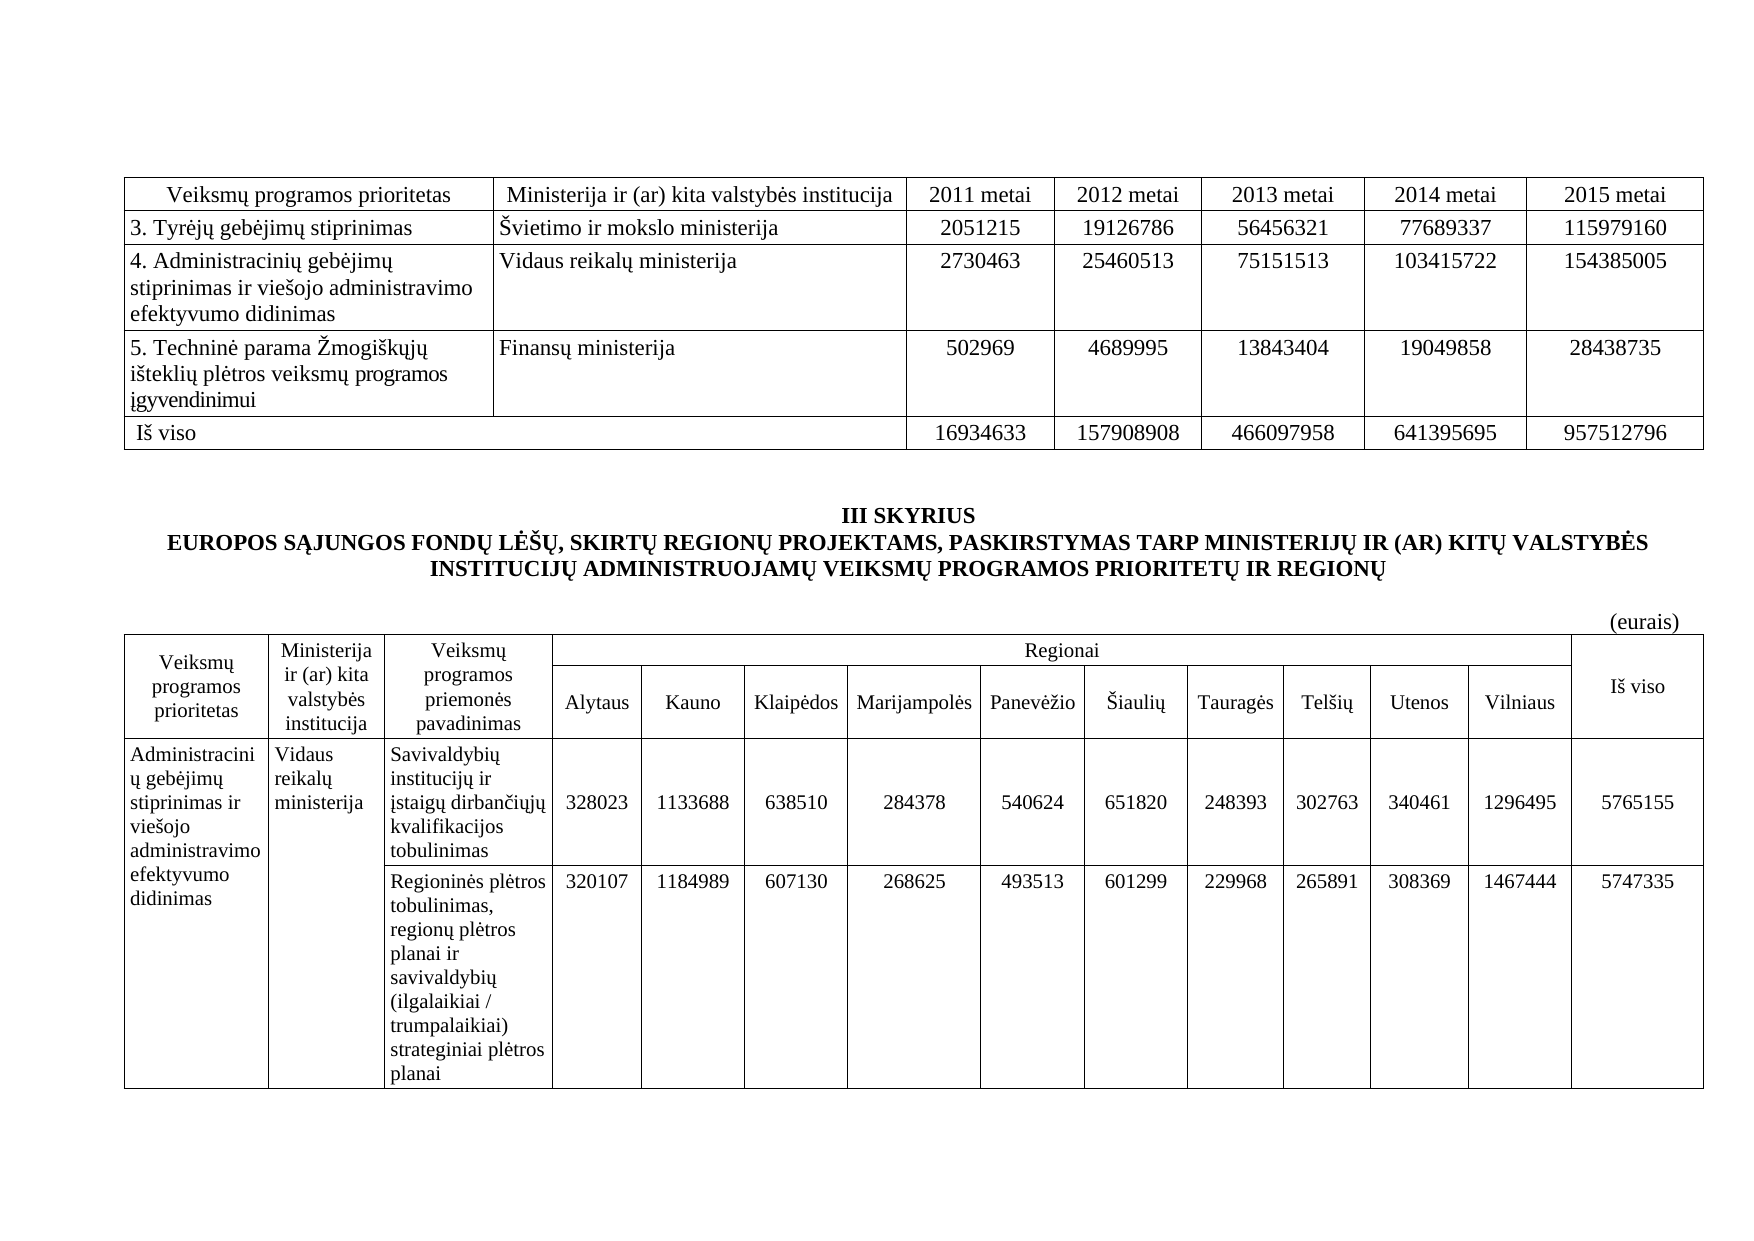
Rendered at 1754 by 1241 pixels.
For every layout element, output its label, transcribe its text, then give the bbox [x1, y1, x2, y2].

table_header 2013 metai [1202, 178, 1364, 210]
table_cell 957512796 [1527, 417, 1703, 449]
table_cell 638510 [745, 739, 847, 865]
table_cell 502969 [907, 331, 1054, 416]
table_header Iš viso [1572, 635, 1703, 737]
table_cell 651820 [1085, 739, 1187, 865]
table_cell 302763 [1284, 739, 1370, 865]
table_cell 601299 [1085, 866, 1187, 1088]
table_header Veiksmų programos prioritetas [125, 635, 268, 737]
table_cell 1467444 [1469, 866, 1571, 1088]
table_cell 157908908 [1055, 417, 1201, 449]
table_cell 13843404 [1202, 331, 1364, 416]
table_cell 5747335 [1572, 866, 1703, 1088]
table_header 2015 metai [1527, 178, 1703, 210]
table_cell Kauno [642, 666, 744, 737]
table_cell 328023 [553, 739, 641, 865]
table_cell Marijampolės [848, 666, 980, 737]
table_cell 16934633 [907, 417, 1054, 449]
table_cell 466097958 [1202, 417, 1364, 449]
table_cell Telšių [1284, 666, 1370, 737]
table_cell Savivaldybių institucijų ir įstaigų dirbančiųjų kvalifikacijos tobulinimas [385, 739, 552, 865]
table_cell 77689337 [1365, 211, 1526, 244]
table_cell Regioninės plėtros tobulinimas, regionų plėtros planai ir savivaldybių (ilgalaikiai / trumpalaikiai) strateginiai plėtros planai [385, 866, 552, 1088]
table_header Veiksmų programos priemonės pavadinimas [385, 635, 552, 737]
table_cell 229968 [1188, 866, 1283, 1088]
table_cell 607130 [745, 866, 847, 1088]
table_cell 320107 [553, 866, 641, 1088]
table_cell 265891 [1284, 866, 1370, 1088]
table_cell 1184989 [642, 866, 744, 1088]
table_cell 540624 [981, 739, 1084, 865]
table_header Veiksmų programos prioritetas [125, 178, 493, 210]
table_cell 641395695 [1365, 417, 1526, 449]
table_cell Panevėžio [981, 666, 1084, 737]
table_cell 3. Tyrėjų gebėjimų stiprinimas [125, 211, 493, 244]
table_header Regionai [553, 635, 1571, 665]
table_cell 2730463 [907, 245, 1054, 329]
table_cell 19049858 [1365, 331, 1526, 416]
table_cell Alytaus [553, 666, 641, 737]
table_cell Administracinių gebėjimų stiprinimas ir viešojo administravimo efektyvumo didinimas [125, 739, 268, 1088]
table_header Ministerija ir (ar) kita valstybės institucija [269, 635, 384, 737]
table_cell Klaipėdos [745, 666, 847, 737]
table_cell Tauragės [1188, 666, 1283, 737]
table_cell Vidaus reikalų ministerija [269, 739, 384, 1088]
table_cell 308369 [1371, 866, 1468, 1088]
table_cell 5765155 [1572, 739, 1703, 865]
table_cell 268625 [848, 866, 980, 1088]
table_cell Iš viso [125, 417, 906, 449]
table_header 2011 metai [907, 178, 1054, 210]
table_header 2012 metai [1055, 178, 1201, 210]
table_cell 4. Administracinių gebėjimų stiprinimas ir viešojo administravimo efektyvumo didinimas [125, 245, 493, 329]
table_cell 28438735 [1527, 331, 1703, 416]
table_cell 1296495 [1469, 739, 1571, 865]
table_cell Utenos [1371, 666, 1468, 737]
text EUROPOS SĄJUNGOS FONDŲ LĖŠŲ, SKIRTŲ REGIONŲ PROJEKTAMS, PASKIRSTYMAS TARP MINISTERIJŲ IR (AR) KITŲ VALSTYBĖS INSTITUCIJŲ ADMINISTRUOJAMŲ VEIKSMŲ PROGRAMOS PRIORITETŲ IR REGIONŲ [118, 529, 1698, 582]
table_cell Vilniaus [1469, 666, 1571, 737]
text III SKYRIUS [118, 503, 1698, 529]
table_cell 284378 [848, 739, 980, 865]
table_cell Švietimo ir mokslo ministerija [494, 211, 906, 244]
table_cell 493513 [981, 866, 1084, 1088]
table_cell 1133688 [642, 739, 744, 865]
table_header Ministerija ir (ar) kita valstybės institucija [494, 178, 906, 210]
table_cell 154385005 [1527, 245, 1703, 329]
table_cell 5. Techninė parama Žmogiškųjų išteklių plėtros veiksmų programos įgyvendinimui [125, 331, 493, 416]
table_cell Šiaulių [1085, 666, 1187, 737]
table_cell 340461 [1371, 739, 1468, 865]
table_cell Finansų ministerija [494, 331, 906, 416]
table_cell 103415722 [1365, 245, 1526, 329]
table_cell 115979160 [1527, 211, 1703, 244]
table_cell 4689995 [1055, 331, 1201, 416]
table_cell 19126786 [1055, 211, 1201, 244]
table_cell 248393 [1188, 739, 1283, 865]
table_cell 2051215 [907, 211, 1054, 244]
table_cell Vidaus reikalų ministerija [494, 245, 906, 329]
table_cell 56456321 [1202, 211, 1364, 244]
table_cell 25460513 [1055, 245, 1201, 329]
table_cell 75151513 [1202, 245, 1364, 329]
text (eurais) [118, 608, 1701, 634]
table_header 2014 metai [1365, 178, 1526, 210]
